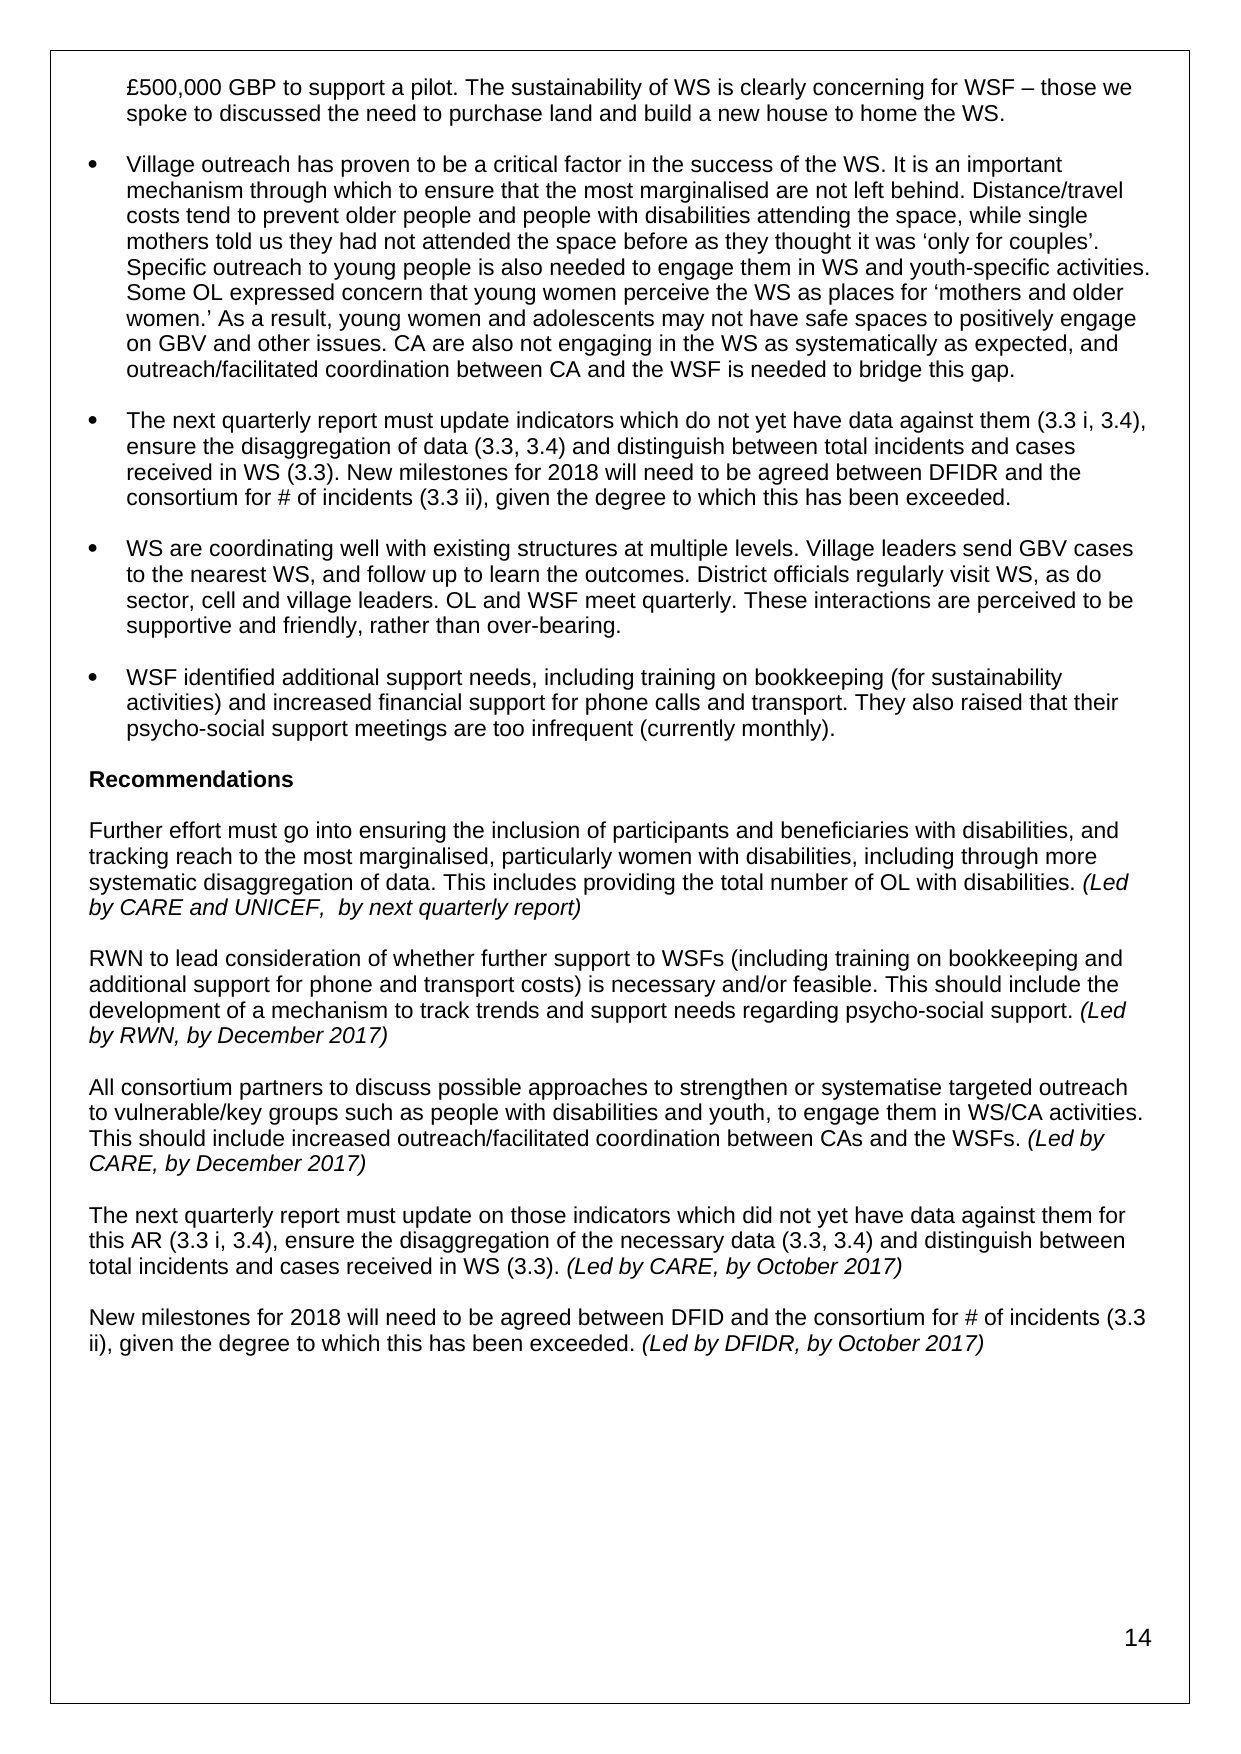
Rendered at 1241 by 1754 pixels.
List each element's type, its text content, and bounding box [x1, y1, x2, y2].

text Recommendations [89, 767, 1152, 792]
text RWN to lead consideration of whether further support to WSFs (including training on bookkeeping and additional support for phone and transport costs) is necessary and/or feasible. This should include the development of a mechanism to track trends and support needs regarding psycho-social support. (Led by RWN, by December 2017) [89, 946, 1152, 1049]
list WS are coordinating well with existing structures at multiple levels. Village leaders send GBV cases to the nearest WS, and follow up to learn the outcomes. District officials regularly visit WS, as do sector, cell and village leaders. OL and WSF meet quarterly. These interactions are perceived to be supportive and friendly, rather than over-bearing. [89, 536, 1152, 639]
list £500,000 GBP to support a pilot. The sustainability of WS is clearly concerning for WSF – those we spoke to discussed the need to purchase land and build a new house to home the WS. [89, 75, 1152, 126]
text Further effort must go into ensuring the inclusion of participants and beneficiaries with disabilities, and tracking reach to the most marginalised, particularly women with disabilities, including through more systematic disaggregation of data. This includes providing the total number of OL with disabilities. (Led by CARE and UNICEF, by next quarterly report) [89, 818, 1152, 921]
list The next quarterly report must update indicators which do not yet have data against them (3.3 i, 3.4), ensure the disaggregation of data (3.3, 3.4) and distinguish between total incidents and cases received in WS (3.3). New milestones for 2018 will need to be agreed between DFIDR and the consortium for # of incidents (3.3 ii), given the degree to which this has been exceeded. [89, 408, 1152, 511]
text The next quarterly report must update on those indicators which did not yet have data against them for this AR (3.3 i, 3.4), ensure the disaggregation of the necessary data (3.3, 3.4) and distinguish between total incidents and cases received in WS (3.3). (Led by CARE, by October 2017) [89, 1202, 1152, 1279]
list WSF identified additional support needs, including training on bookkeeping (for sustainability activities) and increased financial support for phone calls and transport. They also raised that their psycho-social support meetings are too infrequent (currently monthly). [89, 664, 1152, 741]
list Village outreach has proven to be a critical factor in the success of the WS. It is an important mechanism through which to ensure that the most marginalised are not left behind. Distance/travel costs tend to prevent older people and people with disabilities attending the space, while single mothers told us they had not attended the space before as they thought it was ‘only for couples’. Specific outreach to young people is also needed to engage them in WS and youth-specific activities. Some OL expressed concern that young women perceive the WS as places for ‘mothers and older women.’ As a result, young women and adolescents may not have safe spaces to positively engage on GBV and other issues. CA are also not engaging in the WS as systematically as expected, and outreach/facilitated coordination between CA and the WSF is needed to bridge this gap. [89, 152, 1152, 382]
text All consortium partners to discuss possible approaches to strengthen or systematise targeted outreach to vulnerable/key groups such as people with disabilities and youth, to engage them in WS/CA activities. This should include increased outreach/facilitated coordination between CAs and the WSFs. (Led by CARE, by December 2017) [89, 1074, 1152, 1177]
text New milestones for 2018 will need to be agreed between DFID and the consortium for # of incidents (3.3 ii), given the degree to which this has been exceeded. (Led by DFIDR, by October 2017) [89, 1305, 1152, 1356]
